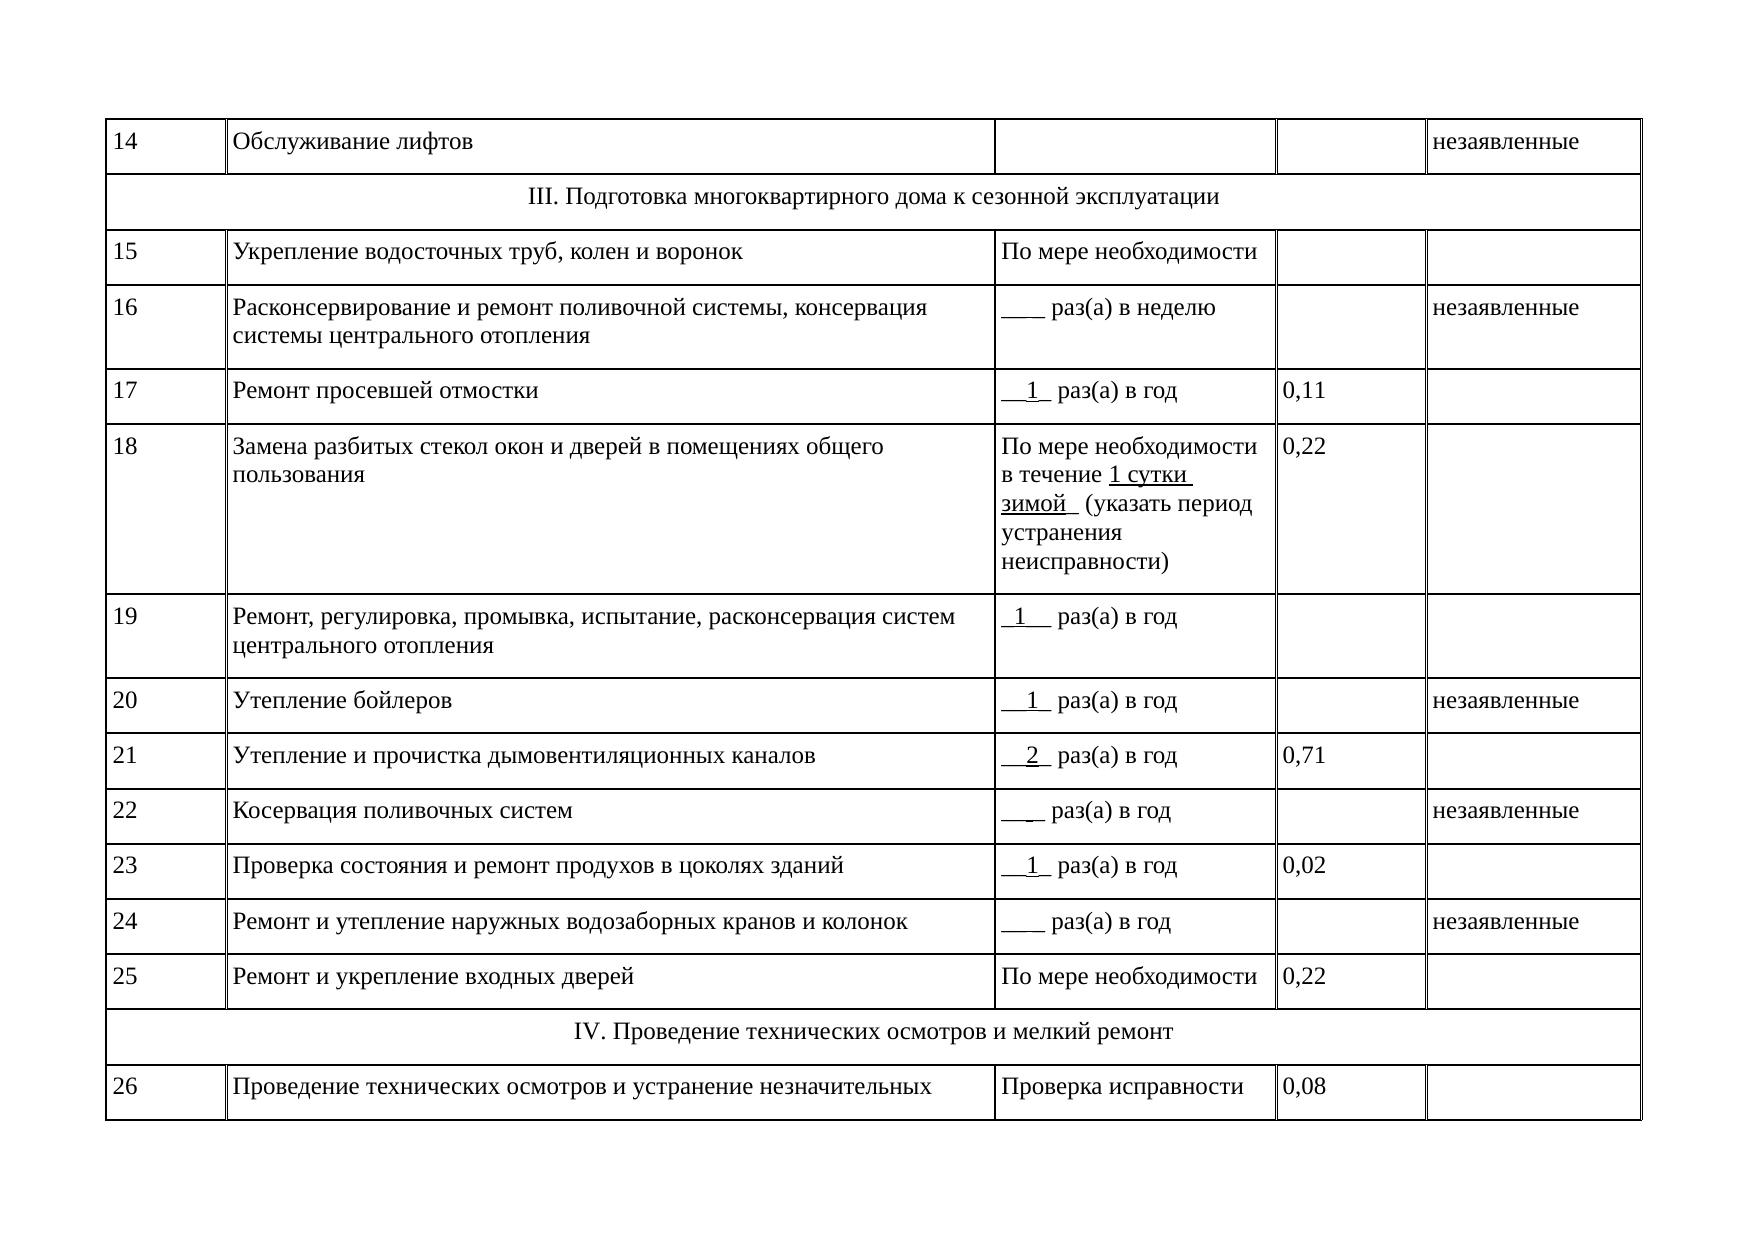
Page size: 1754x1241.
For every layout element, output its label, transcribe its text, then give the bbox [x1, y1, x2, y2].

table_cell _1__ раз(а) в год [996, 595, 1275, 677]
table_cell Ремонт и утепление наружных водозаборных кранов и колонок [228, 900, 994, 953]
table_cell __2_ раз(а) в год [996, 734, 1275, 787]
table_cell 19 [107, 595, 225, 677]
table_cell Ремонт просевшей отмостки [228, 370, 994, 423]
table_cell [1278, 595, 1425, 677]
table_cell 0,71 [1278, 734, 1425, 787]
table_cell 21 [107, 734, 225, 787]
table_cell 0,02 [1278, 845, 1425, 898]
table_cell [1278, 231, 1425, 284]
table_cell __ _ раз(а) в год [996, 790, 1275, 843]
table_cell [1278, 120, 1425, 173]
table_cell 0,22 [1278, 955, 1425, 1008]
table_cell Ремонт и укрепление входных дверей [228, 955, 994, 1008]
table_cell Обслуживание лифтов [228, 120, 994, 173]
table_cell III. Подготовка многоквартирного дома к сезонной эксплуатации [107, 175, 1640, 228]
table_cell [1428, 425, 1640, 593]
table_cell 25 [107, 955, 225, 1008]
table_cell [1428, 955, 1640, 1008]
table_cell незаявленные [1428, 900, 1640, 953]
table_cell Проведение технических осмотров и устранение незначительных [228, 1066, 994, 1119]
table_cell 18 [107, 425, 225, 593]
table_cell [996, 120, 1275, 173]
table_cell [1278, 790, 1425, 843]
table_cell По мере необходимости [996, 955, 1275, 1008]
table_cell Утепление бойлеров [228, 679, 994, 732]
table_cell [1428, 231, 1640, 284]
table_cell Укрепление водосточных труб, колен и воронок [228, 231, 994, 284]
table_cell [1278, 900, 1425, 953]
table_cell незаявленные [1428, 679, 1640, 732]
table_cell __ _ раз(а) в год [996, 900, 1275, 953]
table_cell __ _ раз(а) в неделю [996, 286, 1275, 368]
table_cell незаявленные [1428, 120, 1640, 173]
table_cell [1428, 845, 1640, 898]
table_cell незаявленные [1428, 790, 1640, 843]
table_cell __1_ раз(а) в год [996, 370, 1275, 423]
table_cell 14 [107, 120, 225, 173]
table_cell 24 [107, 900, 225, 953]
table_cell 16 [107, 286, 225, 368]
table_cell [1428, 595, 1640, 677]
table_cell 0,08 [1278, 1066, 1425, 1119]
table_cell 22 [107, 790, 225, 843]
table_cell 15 [107, 231, 225, 284]
table_cell 17 [107, 370, 225, 423]
table_cell Замена разбитых стекол окон и дверей в помещениях общего пользования [228, 425, 994, 593]
table_cell По мере необходимости в течение 1 сутки зимой_ (указать период устранения неисправности) [996, 425, 1275, 593]
table_cell 0,11 [1278, 370, 1425, 423]
table_cell 23 [107, 845, 225, 898]
table_cell Утепление и прочистка дымовентиляционных каналов [228, 734, 994, 787]
table_cell По мере необходимости [996, 231, 1275, 284]
table_cell __1_ раз(а) в год [996, 845, 1275, 898]
table_cell незаявленные [1428, 286, 1640, 368]
table_cell Проверка исправности [996, 1066, 1275, 1119]
table_cell Расконсервирование и ремонт поливочной системы, консервация системы центрального отопления [228, 286, 994, 368]
table_cell __1_ раз(а) в год [996, 679, 1275, 732]
table_cell [1428, 1066, 1640, 1119]
table_cell 0,22 [1278, 425, 1425, 593]
table_cell [1428, 370, 1640, 423]
table_cell [1428, 734, 1640, 787]
table_cell 20 [107, 679, 225, 732]
table_cell IV. Проведение технических осмотров и мелкий ремонт [107, 1010, 1640, 1063]
table_cell [1278, 286, 1425, 368]
table_cell Проверка состояния и ремонт продухов в цоколях зданий [228, 845, 994, 898]
table_cell Косервация поливочных систем [228, 790, 994, 843]
table_cell [1278, 679, 1425, 732]
table_cell Ремонт, регулировка, промывка, испытание, расконсервация систем центрального отопления [228, 595, 994, 677]
table_cell 26 [107, 1066, 225, 1119]
